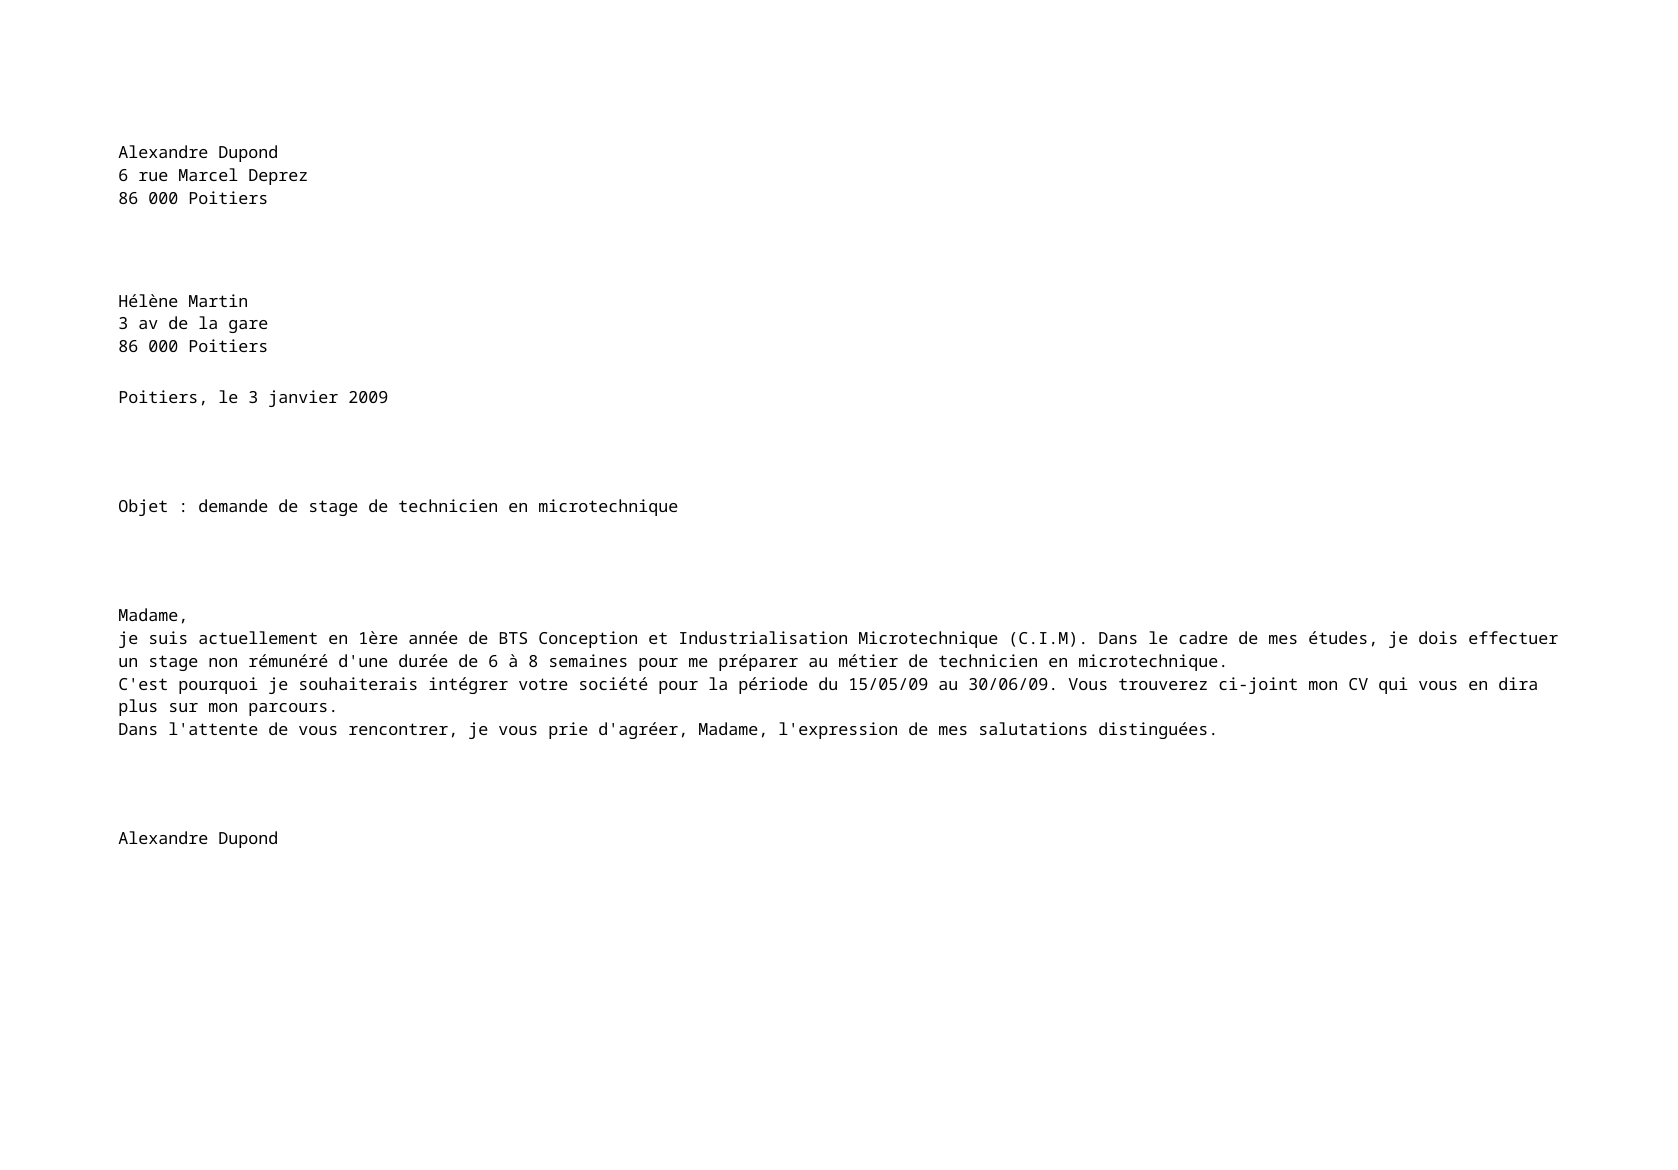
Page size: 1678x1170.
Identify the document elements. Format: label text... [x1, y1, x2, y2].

text Alexandre Dupond [118, 826, 1559, 849]
text 86 000 Poitiers [118, 186, 1559, 209]
text Objet : demande de stage de technicien en microtechnique [118, 495, 1559, 518]
text 3 av de la gare [118, 312, 1559, 334]
text je suis actuellement en 1ère année de BTS Conception et Industrialisation Microtechnique (C.I.M). Dans le cadre de mes études, je dois effectuer un stage non rémunéré d'une durée de 6 à 8 semaines pour me préparer au métier de technicien en microtechnique. [118, 627, 1559, 672]
text Alexandre Dupond [118, 141, 1559, 163]
text 86 000 Poitiers [118, 334, 1559, 357]
text 6 rue Marcel Deprez [118, 163, 1559, 186]
text Poitiers, le 3 janvier 2009 [118, 386, 1559, 409]
text Dans l'attente de vous rencontrer, je vous prie d'agréer, Madame, l'expression de mes salutations distinguées. [118, 717, 1559, 740]
text Hélène Martin [118, 289, 1559, 312]
text C'est pourquoi je souhaiterais intégrer votre société pour la période du 15/05/09 au 30/06/09. Vous trouverez ci-joint mon CV qui vous en dira plus sur mon parcours. [118, 672, 1559, 717]
text Madame, [118, 604, 1559, 627]
